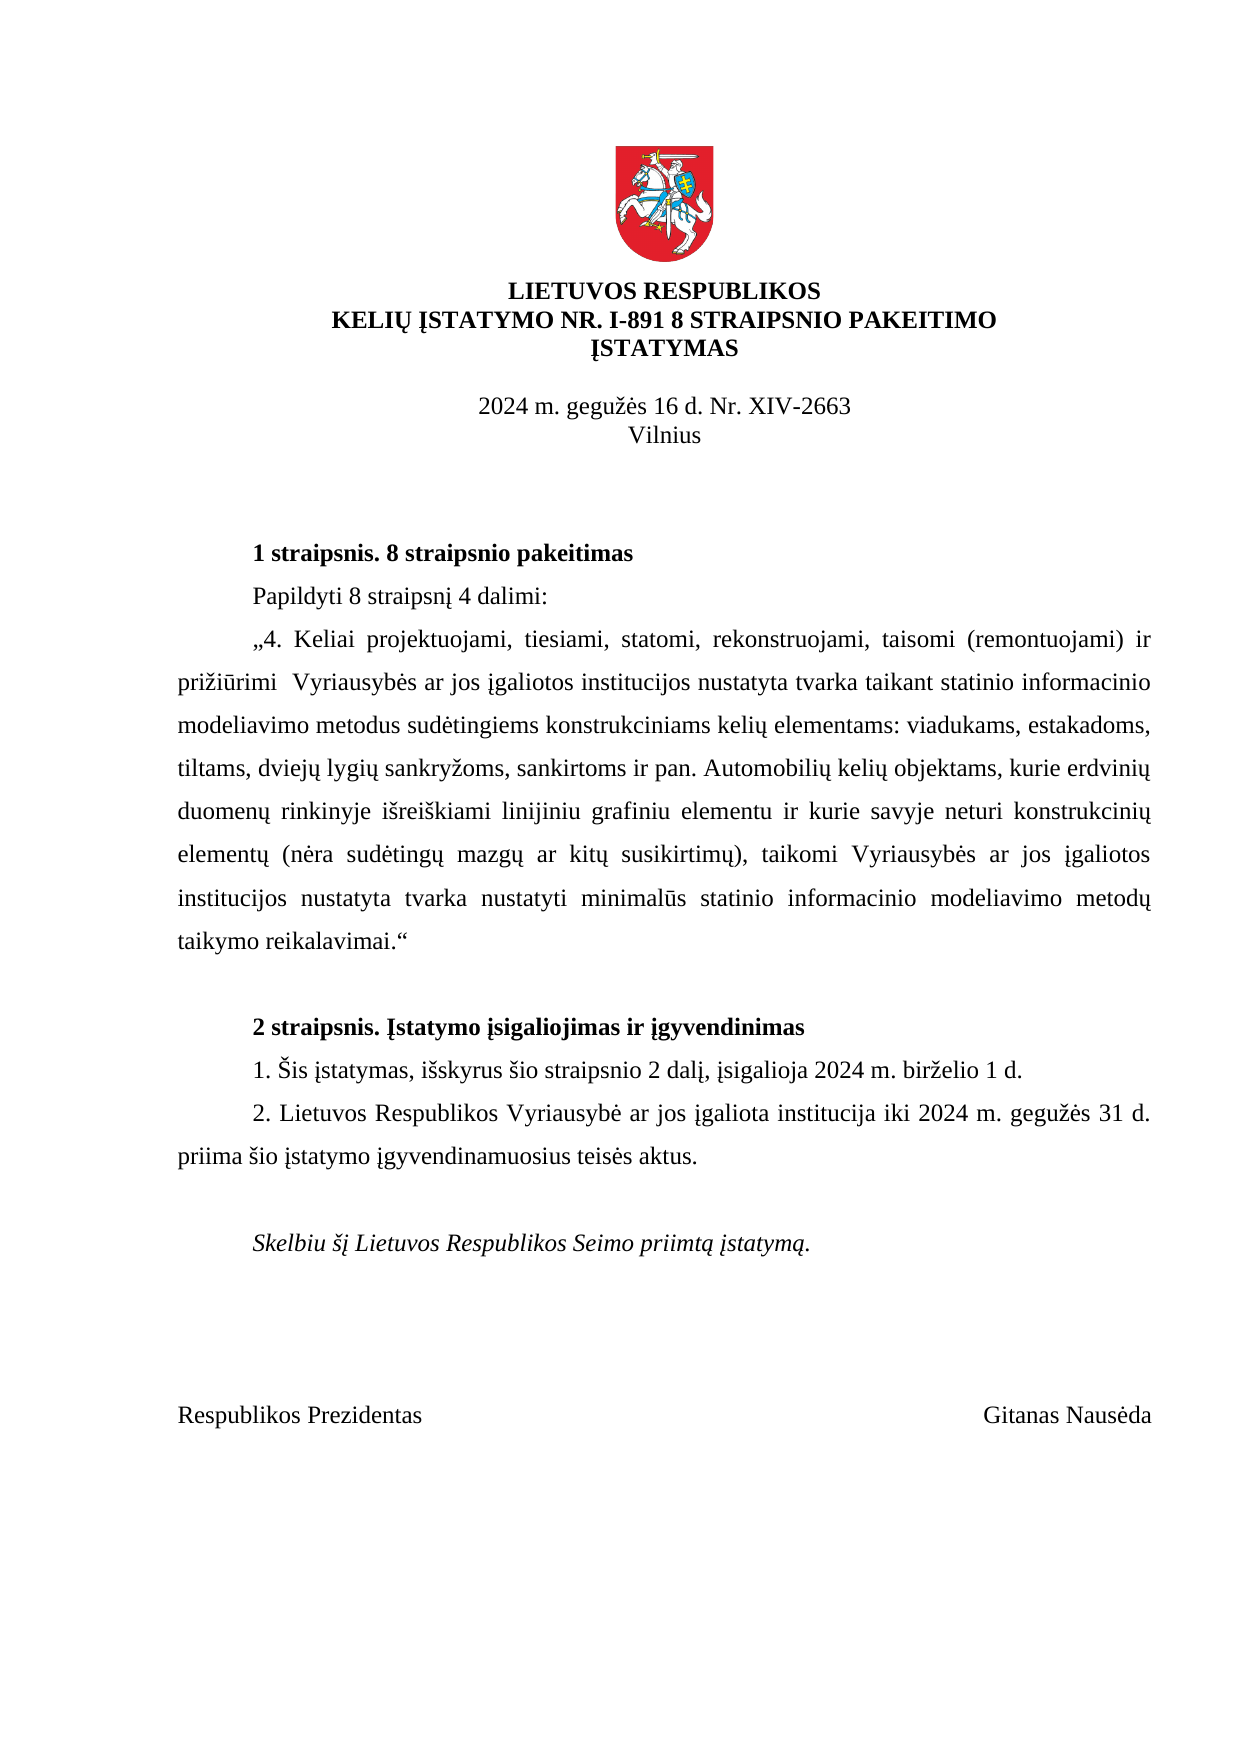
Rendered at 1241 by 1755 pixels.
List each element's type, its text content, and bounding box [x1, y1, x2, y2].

text KELIŲ ĮSTATYMO NR. I-891 8 STRAIPSNIO PAKEITIMO [177, 305, 1152, 333]
text Respublikos Prezidentas Gitanas Nausėda [177, 1400, 1152, 1429]
text ĮSTATYMAS [177, 333, 1152, 362]
text 2 straipsnis. Įstatymo įsigaliojimas ir įgyvendinimas [177, 1012, 1152, 1041]
text 1 straipsnis. 8 straipsnio pakeitimas [177, 538, 1152, 566]
text 1. Šis įstatymas, išskyrus šio straipsnio 2 dalį, įsigalioja 2024 m. birželio 1 d. [177, 1055, 1152, 1084]
text Papildyti 8 straipsnį 4 dalimi: [177, 581, 1152, 609]
text „4. Keliai projektuojami, tiesiami, statomi, rekonstruojami, taisomi (remontuojami) ir prižiūrimi Vyriausybės ar jos įgaliotos institucijos nustatyta tvarka taikant statinio informacinio modeliavimo metodus sudėtingiems konstrukciniams kelių elementams: viadukams, estakadoms, tiltams, dviejų lygių sankryžoms, sankirtoms ir pan. Automobilių kelių objektams, kurie erdvinių duomenų rinkinyje išreiškiami linijiniu grafiniu elementu ir kurie savyje neturi konstrukcinių elementų (nėra sudėtingų mazgų ar kitų susikirtimų), taikomi Vyriausybės ar jos įgaliotos institucijos nustatyta tvarka nustatyti minimalūs statinio informacinio modeliavimo metodų taikymo reikalavimai.“ [177, 624, 1152, 954]
text 2. Lietuvos Respublikos Vyriausybė ar jos įgaliota institucija iki 2024 m. gegužės 31 d. priima šio įstatymo įgyvendinamuosius teisės aktus. [177, 1098, 1152, 1170]
text 2024 m. gegužės 16 d. Nr. XIV-2663 [177, 391, 1152, 420]
text Vilnius [177, 420, 1152, 448]
text Skelbiu šį Lietuvos Respublikos Seimo priimtą įstatymą. [177, 1228, 1152, 1256]
text LIETUVOS RESPUBLIKOS [177, 276, 1152, 305]
